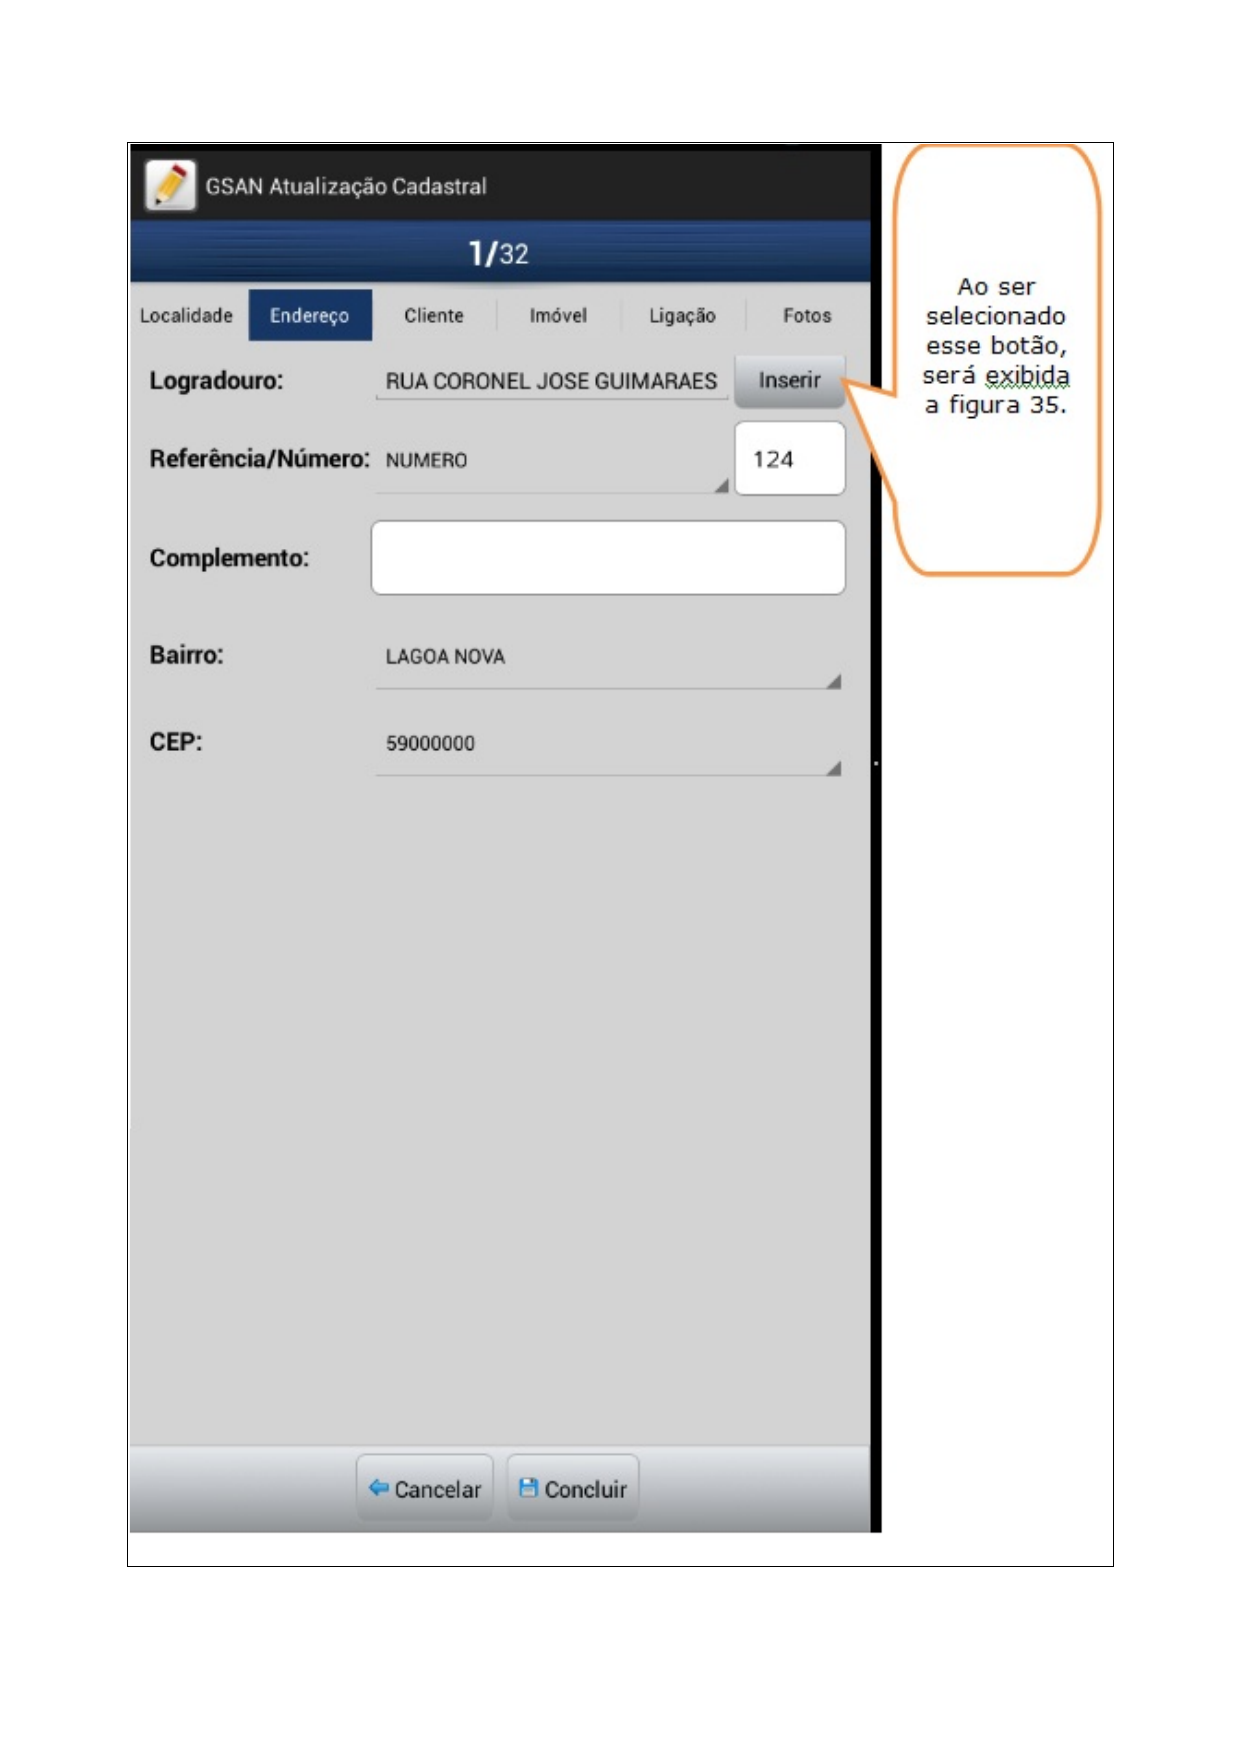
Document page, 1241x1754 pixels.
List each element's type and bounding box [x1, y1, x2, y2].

picture [129, 144, 1111, 1535]
table_header [128, 143, 1113, 1566]
